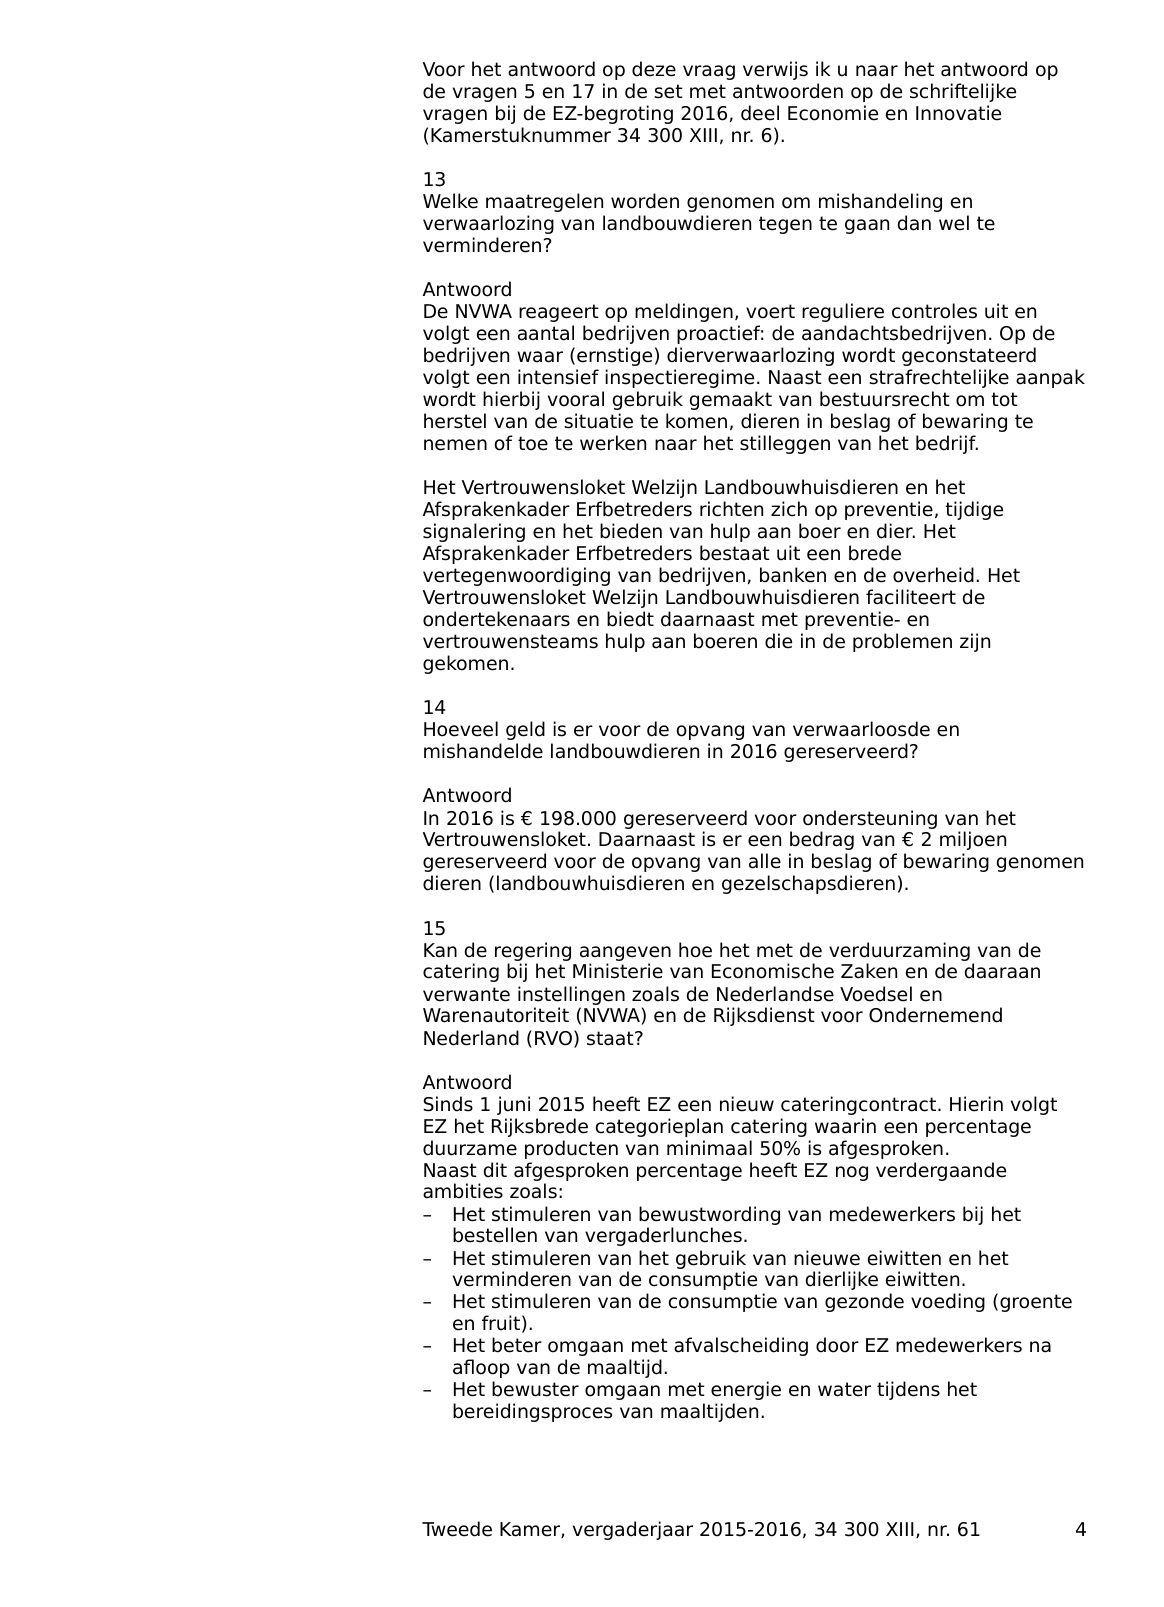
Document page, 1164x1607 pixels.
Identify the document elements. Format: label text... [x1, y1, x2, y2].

text Het Vertrouwensloket Welzijn Landbouwhuisdieren en het Afsprakenkader Erfbetreders richten zich op preventie, tijdige signalering en het bieden van hulp aan boer en dier. Het Afsprakenkader Erfbetreders bestaat uit een brede vertegenwoordiging van bedrijven, banken en de overheid. Het Vertrouwensloket Welzijn Landbouwhuisdieren faciliteert de ondertekenaars en biedt daarnaast met preventie- en vertrouwensteams hulp aan boeren die in de problemen zijn gekomen. [422, 477, 1087, 675]
text Welke maatregelen worden genomen om mishandeling en verwaarlozing van landbouwdieren tegen te gaan dan wel te verminderen? [422, 191, 1087, 257]
text – Het stimuleren van de consumptie van gezonde voeding (groente en fruit). [422, 1291, 1087, 1335]
text Kan de regering aangeven hoe het met de verduurzaming van de catering bij het Ministerie van Economische Zaken en de daaraan verwante instellingen zoals de Nederlandse Voedsel en Warenautoriteit (NVWA) en de Rijksdienst voor Ondernemend Nederland (RVO) staat? [422, 939, 1087, 1049]
text Voor het antwoord op deze vraag verwijs ik u naar het antwoord op de vragen 5 en 17 in de set met antwoorden op de schriftelijke vragen bij de EZ-begroting 2016, deel Economie en Innovatie (Kamerstuknummer 34 300 XIII, nr. 6). [422, 59, 1087, 147]
text De NVWA reageert op meldingen, voert reguliere controles uit en volgt een aantal bedrijven proactief: de aandachtsbedrijven. Op de bedrijven waar (ernstige) dierverwaarlozing wordt geconstateerd volgt een intensief inspectieregime. Naast een strafrechtelijke aanpak wordt hierbij vooral gebruik gemaakt van bestuursrecht om tot herstel van de situatie te komen, dieren in beslag of bewaring te nemen of toe te werken naar het stilleggen van het bedrijf. [422, 301, 1087, 455]
text Naast dit afgesproken percentage heeft EZ nog verdergaande ambities zoals: [422, 1159, 1087, 1203]
text Antwoord [422, 785, 1087, 807]
text – Het stimuleren van bewustwording van medewerkers bij het bestellen van vergaderlunches. [422, 1203, 1087, 1247]
text Sinds 1 juni 2015 heeft EZ een nieuw cateringcontract. Hierin volgt EZ het Rijksbrede categorieplan catering waarin een percentage duurzame producten van minimaal 50% is afgesproken. [422, 1093, 1087, 1159]
text 14 [422, 697, 1087, 719]
text 15 [422, 917, 1087, 939]
text Antwoord [422, 279, 1087, 301]
text In 2016 is € 198.000 gereserveerd voor ondersteuning van het Vertrouwensloket. Daarnaast is er een bedrag van € 2 miljoen gereserveerd voor de opvang van alle in beslag of bewaring genomen dieren (landbouwhuisdieren en gezelschapsdieren). [422, 807, 1087, 895]
text – Het bewuster omgaan met energie en water tijdens het bereidingsproces van maaltijden. [422, 1379, 1087, 1423]
text Antwoord [422, 1072, 1087, 1093]
text Hoeveel geld is er voor de opvang van verwaarloosde en mishandelde landbouwdieren in 2016 gereserveerd? [422, 719, 1087, 763]
text – Het stimuleren van het gebruik van nieuwe eiwitten en het verminderen van de consumptie van dierlijke eiwitten. [422, 1247, 1087, 1291]
text 13 [422, 169, 1087, 191]
text – Het beter omgaan met afvalscheiding door EZ medewerkers na afloop van de maaltijd. [422, 1335, 1087, 1379]
